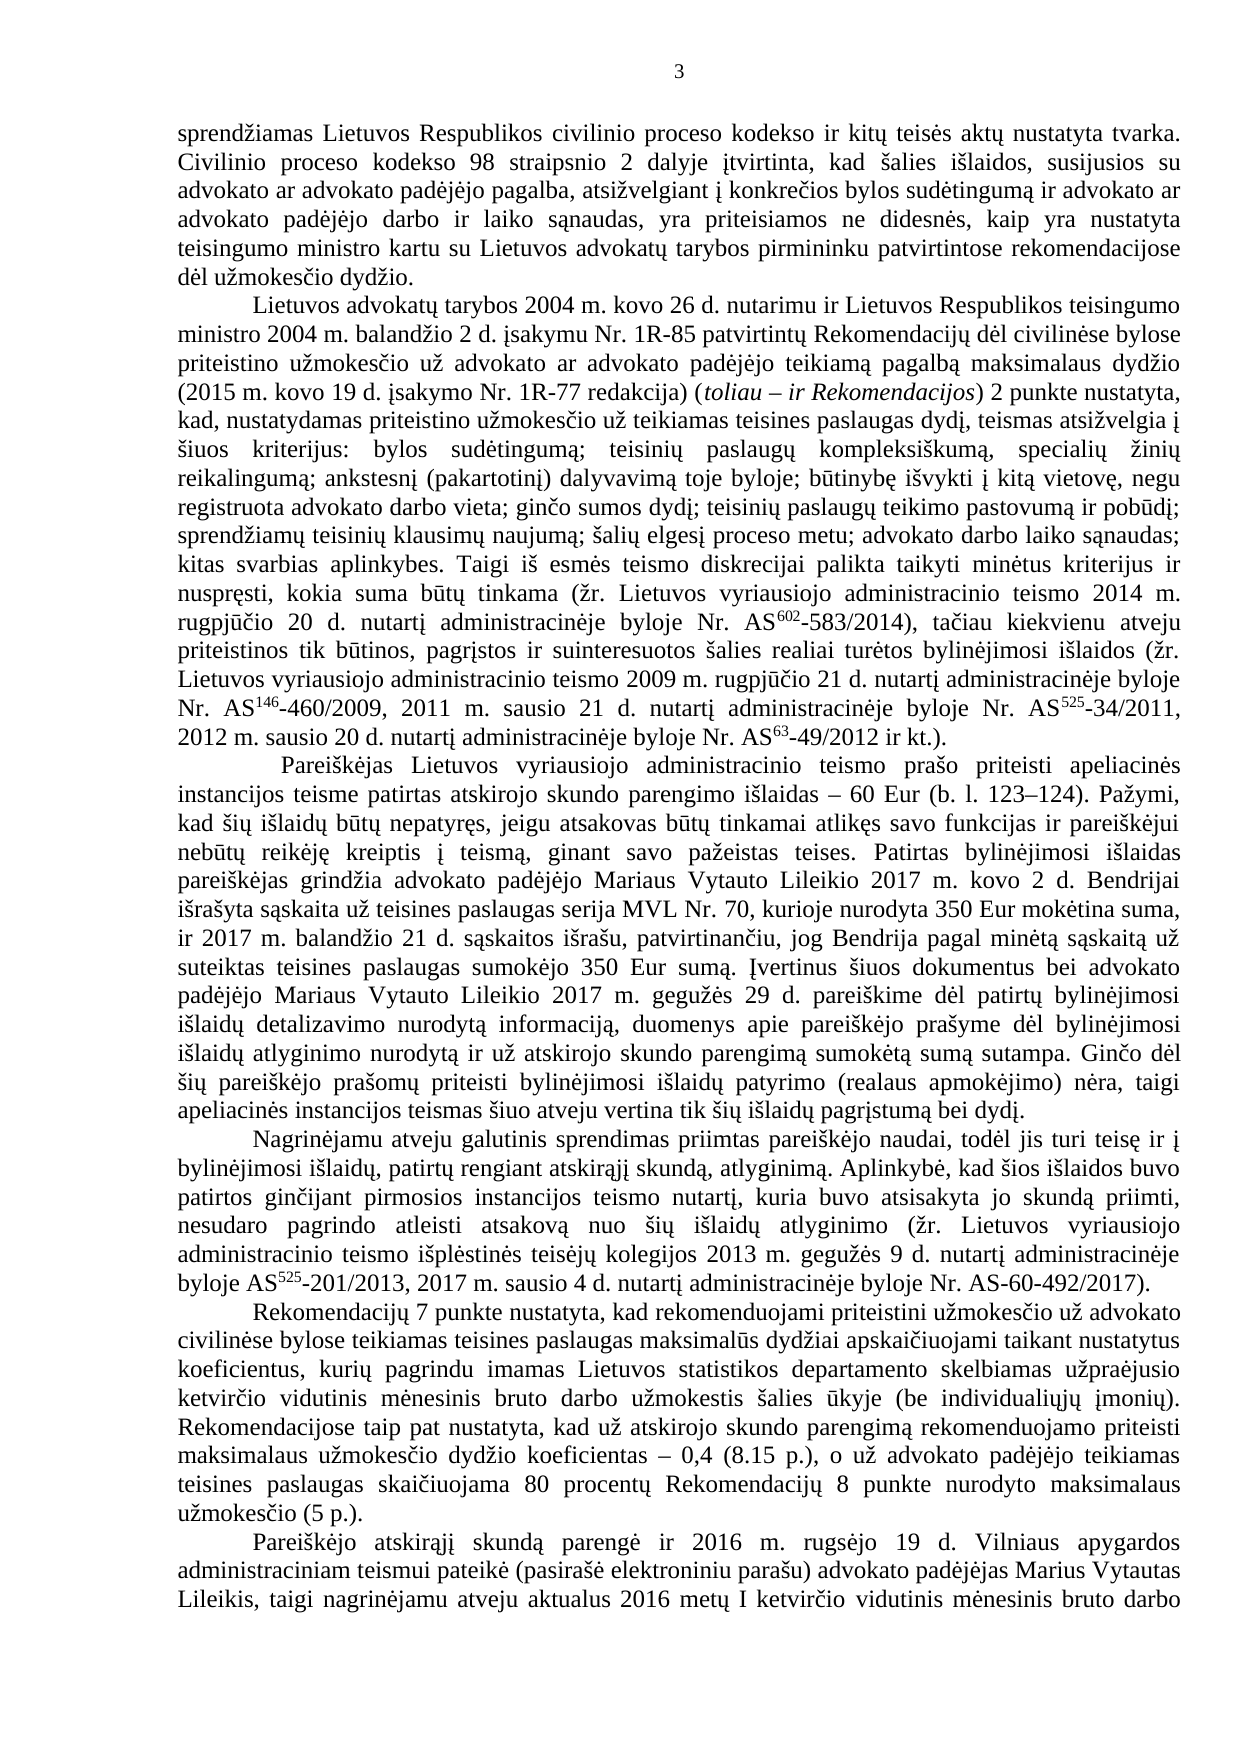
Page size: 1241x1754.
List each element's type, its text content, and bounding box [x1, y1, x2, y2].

text Nagrinėjamu atveju galutinis sprendimas priimtas pareiškėjo naudai, todėl jis turi teisę ir į bylinėjimosi išlaidų, patirtų rengiant atskirąjį skundą, atlyginimą. Aplinkybė, kad šios išlaidos buvo patirtos ginčijant pirmosios instancijos teismo nutartį, kuria buvo atsisakyta jo skundą priimti, nesudaro pagrindo atleisti atsakovą nuo šių išlaidų atlyginimo (žr. Lietuvos vyriausiojo administracinio teismo išplėstinės teisėjų kolegijos 2013 m. gegužės 9 d. nutartį administracinėje byloje AS525-201/2013, 2017 m. sausio 4 d. nutartį administracinėje byloje Nr. AS-60-492/2017). [177, 1124, 1181, 1297]
text Rekomendacijų 7 punkte nustatyta, kad rekomenduojami priteistini užmokesčio už advokato civilinėse bylose teikiamas teisines paslaugas maksimalūs dydžiai apskaičiuojami taikant nustatytus koeficientus, kurių pagrindu imamas Lietuvos statistikos departamento skelbiamas užpraėjusio ketvirčio vidutinis mėnesinis bruto darbo užmokestis šalies ūkyje (be individualiųjų įmonių). Rekomendacijose taip pat nustatyta, kad už atskirojo skundo parengimą rekomenduojamo priteisti maksimalaus užmokesčio dydžio koeficientas – 0,4 (8.15 p.), o už advokato padėjėjo teikiamas teisines paslaugas skaičiuojama 80 procentų Rekomendacijų 8 punkte nurodyto maksimalaus užmokesčio (5 p.). [177, 1297, 1181, 1527]
text Pareiškėjas Lietuvos vyriausiojo administracinio teismo prašo priteisti apeliacinės instancijos teisme patirtas atskirojo skundo parengimo išlaidas – 60 Eur (b. l. 123–124). Pažymi, kad šių išlaidų būtų nepatyręs, jeigu atsakovas būtų tinkamai atlikęs savo funkcijas ir pareiškėjui nebūtų reikėję kreiptis į teismą, ginant savo pažeistas teises. Patirtas bylinėjimosi išlaidas pareiškėjas grindžia advokato padėjėjo Mariaus Vytauto Lileikio 2017 m. kovo 2 d. Bendrijai išrašyta sąskaita už teisines paslaugas serija MVL Nr. 70, kurioje nurodyta 350 Eur mokėtina suma, ir 2017 m. balandžio 21 d. sąskaitos išrašu, patvirtinančiu, jog Bendrija pagal minėtą sąskaitą už suteiktas teisines paslaugas sumokėjo 350 Eur sumą. Įvertinus šiuos dokumentus bei advokato padėjėjo Mariaus Vytauto Lileikio 2017 m. gegužės 29 d. pareiškime dėl patirtų bylinėjimosi išlaidų detalizavimo nurodytą informaciją, duomenys apie pareiškėjo prašyme dėl bylinėjimosi išlaidų atlyginimo nurodytą ir už atskirojo skundo parengimą sumokėtą sumą sutampa. Ginčo dėl šių pareiškėjo prašomų priteisti bylinėjimosi išlaidų patyrimo (realaus apmokėjimo) nėra, taigi apeliacinės instancijos teismas šiuo atveju vertina tik šių išlaidų pagrįstumą bei dydį. [177, 751, 1181, 1124]
text Pareiškėjo atskirąjį skundą parengė ir 2016 m. rugsėjo 19 d. Vilniaus apygardos administraciniam teismui pateikė (pasirašė elektroniniu parašu) advokato padėjėjas Marius Vytautas Lileikis, taigi nagrinėjamu atveju aktualus 2016 metų I ketvirčio vidutinis mėnesinis bruto darbo [177, 1527, 1181, 1613]
text Lietuvos advokatų tarybos 2004 m. kovo 26 d. nutarimu ir Lietuvos Respublikos teisingumo ministro 2004 m. balandžio 2 d. įsakymu Nr. 1R-85 patvirtintų Rekomendacijų dėl civilinėse bylose priteistino užmokesčio už advokato ar advokato padėjėjo teikiamą pagalbą maksimalaus dydžio (2015 m. kovo 19 d. įsakymo Nr. 1R-77 redakcija) (toliau – ir Rekomendacijos) 2 punkte nustatyta, kad, nustatydamas priteistino užmokesčio už teikiamas teisines paslaugas dydį, teismas atsižvelgia į šiuos kriterijus: bylos sudėtingumą; teisinių paslaugų kompleksiškumą, specialių žinių reikalingumą; ankstesnį (pakartotinį) dalyvavimą toje byloje; būtinybę išvykti į kitą vietovę, negu registruota advokato darbo vieta; ginčo sumos dydį; teisinių paslaugų teikimo pastovumą ir pobūdį; sprendžiamų teisinių klausimų naujumą; šalių elgesį proceso metu; advokato darbo laiko sąnaudas; kitas svarbias aplinkybes. Taigi iš esmės teismo diskrecijai palikta taikyti minėtus kriterijus ir nuspręsti, kokia suma būtų tinkama (žr. Lietuvos vyriausiojo administracinio teismo 2014 m. rugpjūčio 20 d. nutartį administracinėje byloje Nr. AS602-583/2014), tačiau kiekvienu atveju priteistinos tik būtinos, pagrįstos ir suinteresuotos šalies realiai turėtos bylinėjimosi išlaidos (žr. Lietuvos vyriausiojo administracinio teismo 2009 m. rugpjūčio 21 d. nutartį administracinėje byloje Nr. AS146-460/2009, 2011 m. sausio 21 d. nutartį administracinėje byloje Nr. AS525-34/2011, 2012 m. sausio 20 d. nutartį administracinėje byloje Nr. AS63-49/2012 ir kt.). [177, 291, 1181, 751]
text sprendžiamas Lietuvos Respublikos civilinio proceso kodekso ir kitų teisės aktų nustatyta tvarka. Civilinio proceso kodekso 98 straipsnio 2 dalyje įtvirtinta, kad šalies išlaidos, susijusios su advokato ar advokato padėjėjo pagalba, atsižvelgiant į konkrečios bylos sudėtingumą ir advokato ar advokato padėjėjo darbo ir laiko sąnaudas, yra priteisiamos ne didesnės, kaip yra nustatyta teisingumo ministro kartu su Lietuvos advokatų tarybos pirmininku patvirtintose rekomendacijose dėl užmokesčio dydžio. [177, 118, 1181, 291]
